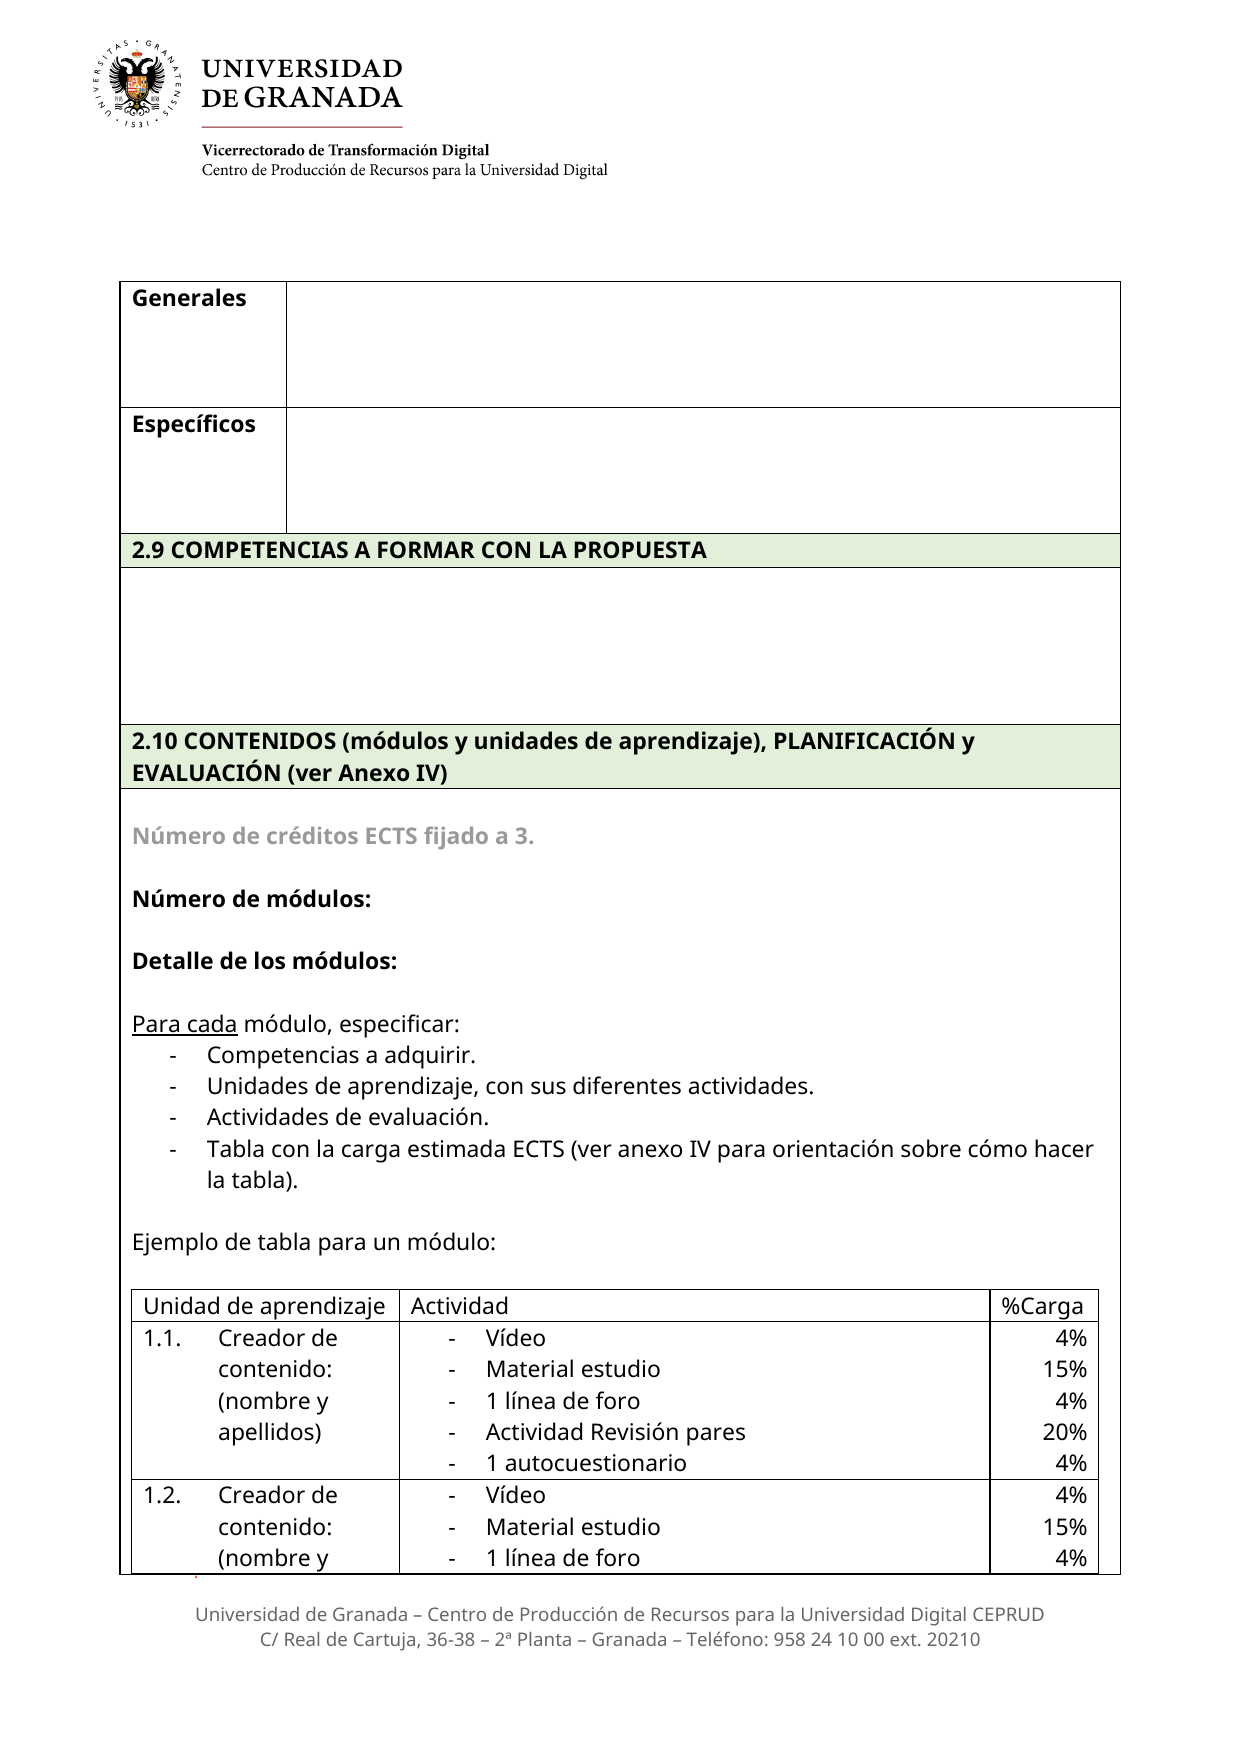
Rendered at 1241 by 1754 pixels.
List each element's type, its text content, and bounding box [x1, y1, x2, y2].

table_header Unidad de aprendizaje [132, 1290, 399, 1321]
table_cell [121, 568, 1120, 724]
table_cell [287, 282, 1120, 407]
table_cell 2.10 CONTENIDOS (módulos y unidades de aprendizaje), PLANIFICACIÓN y EVALUACIÓN (ver Anexo IV) [121, 725, 1120, 788]
table_cell Generales [121, 282, 286, 407]
picture [73, 14, 621, 212]
table_cell Vídeo Material estudio 1 línea de foro Actividad Revisión pares 1 autocuestionario [400, 1322, 989, 1478]
table_header Actividad [400, 1290, 989, 1321]
table_cell 4% 15% 4% 20% 4% [991, 1322, 1098, 1478]
table_header %Carga [991, 1290, 1098, 1321]
table_cell 4% 15% 4% [991, 1480, 1098, 1573]
table_cell Creador de contenido: (nombre y [132, 1480, 399, 1573]
table_cell 2.9 COMPETENCIAS A FORMAR CON LA PROPUESTA [121, 534, 1120, 567]
table_cell Creador de contenido: (nombre y apellidos) [132, 1322, 399, 1478]
table_cell Vídeo Material estudio 1 línea de foro [400, 1480, 989, 1573]
table_cell Específicos [121, 408, 286, 533]
table_cell [287, 408, 1120, 533]
table_cell Número de créditos ECTS fijado a 3. Número de módulos: Detalle de los módulos: Para cada módulo, especificar: Competencias a adquirir. Unidades de aprendizaje, con sus diferentes actividades. Actividades de evaluación. Tabla con la carga estimada ECTS (ver anexo IV para orientación sobre cómo hacer la tabla). Ejemplo de tabla para un módulo: [121, 789, 1120, 1574]
